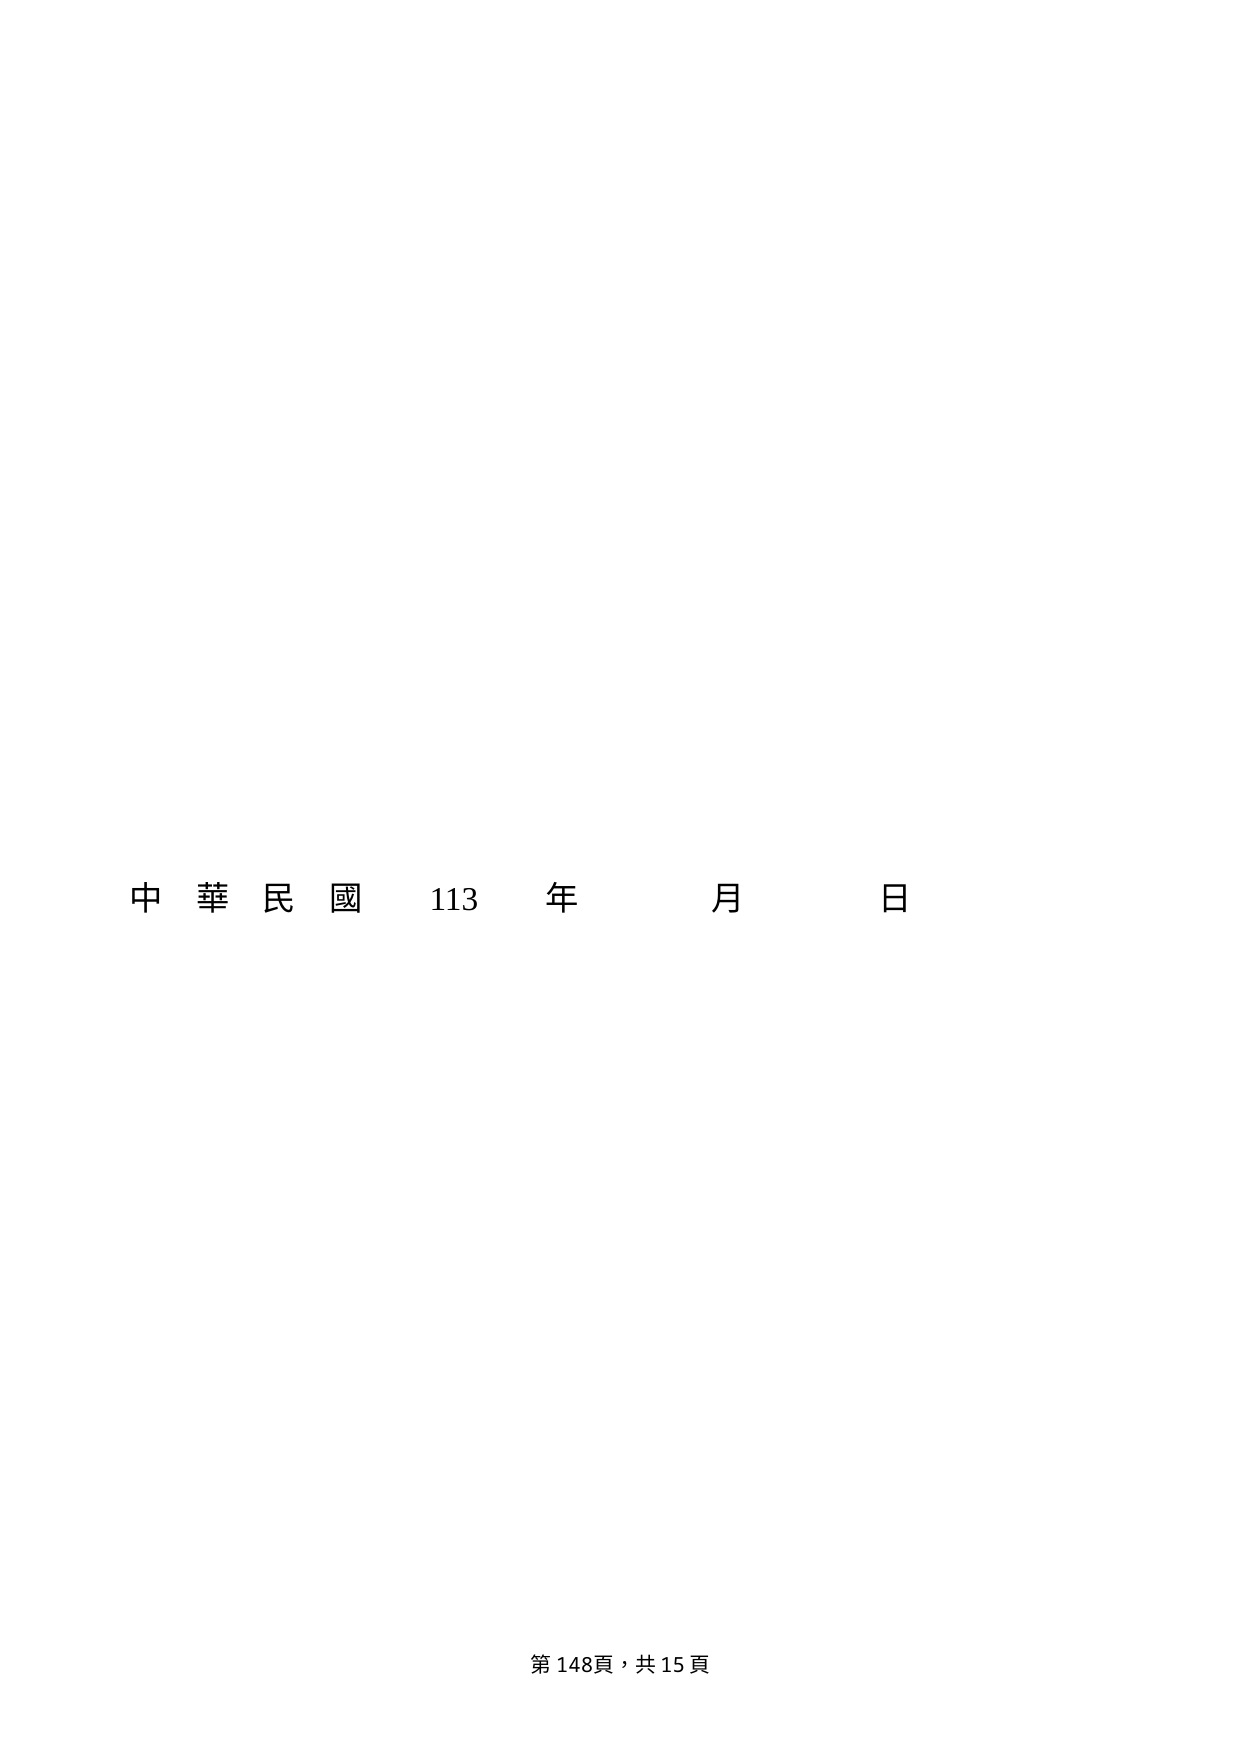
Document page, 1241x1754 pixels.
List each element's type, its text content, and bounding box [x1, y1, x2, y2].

table_header 中 華 民 國 113 年 月 日 [118, 780, 1121, 919]
